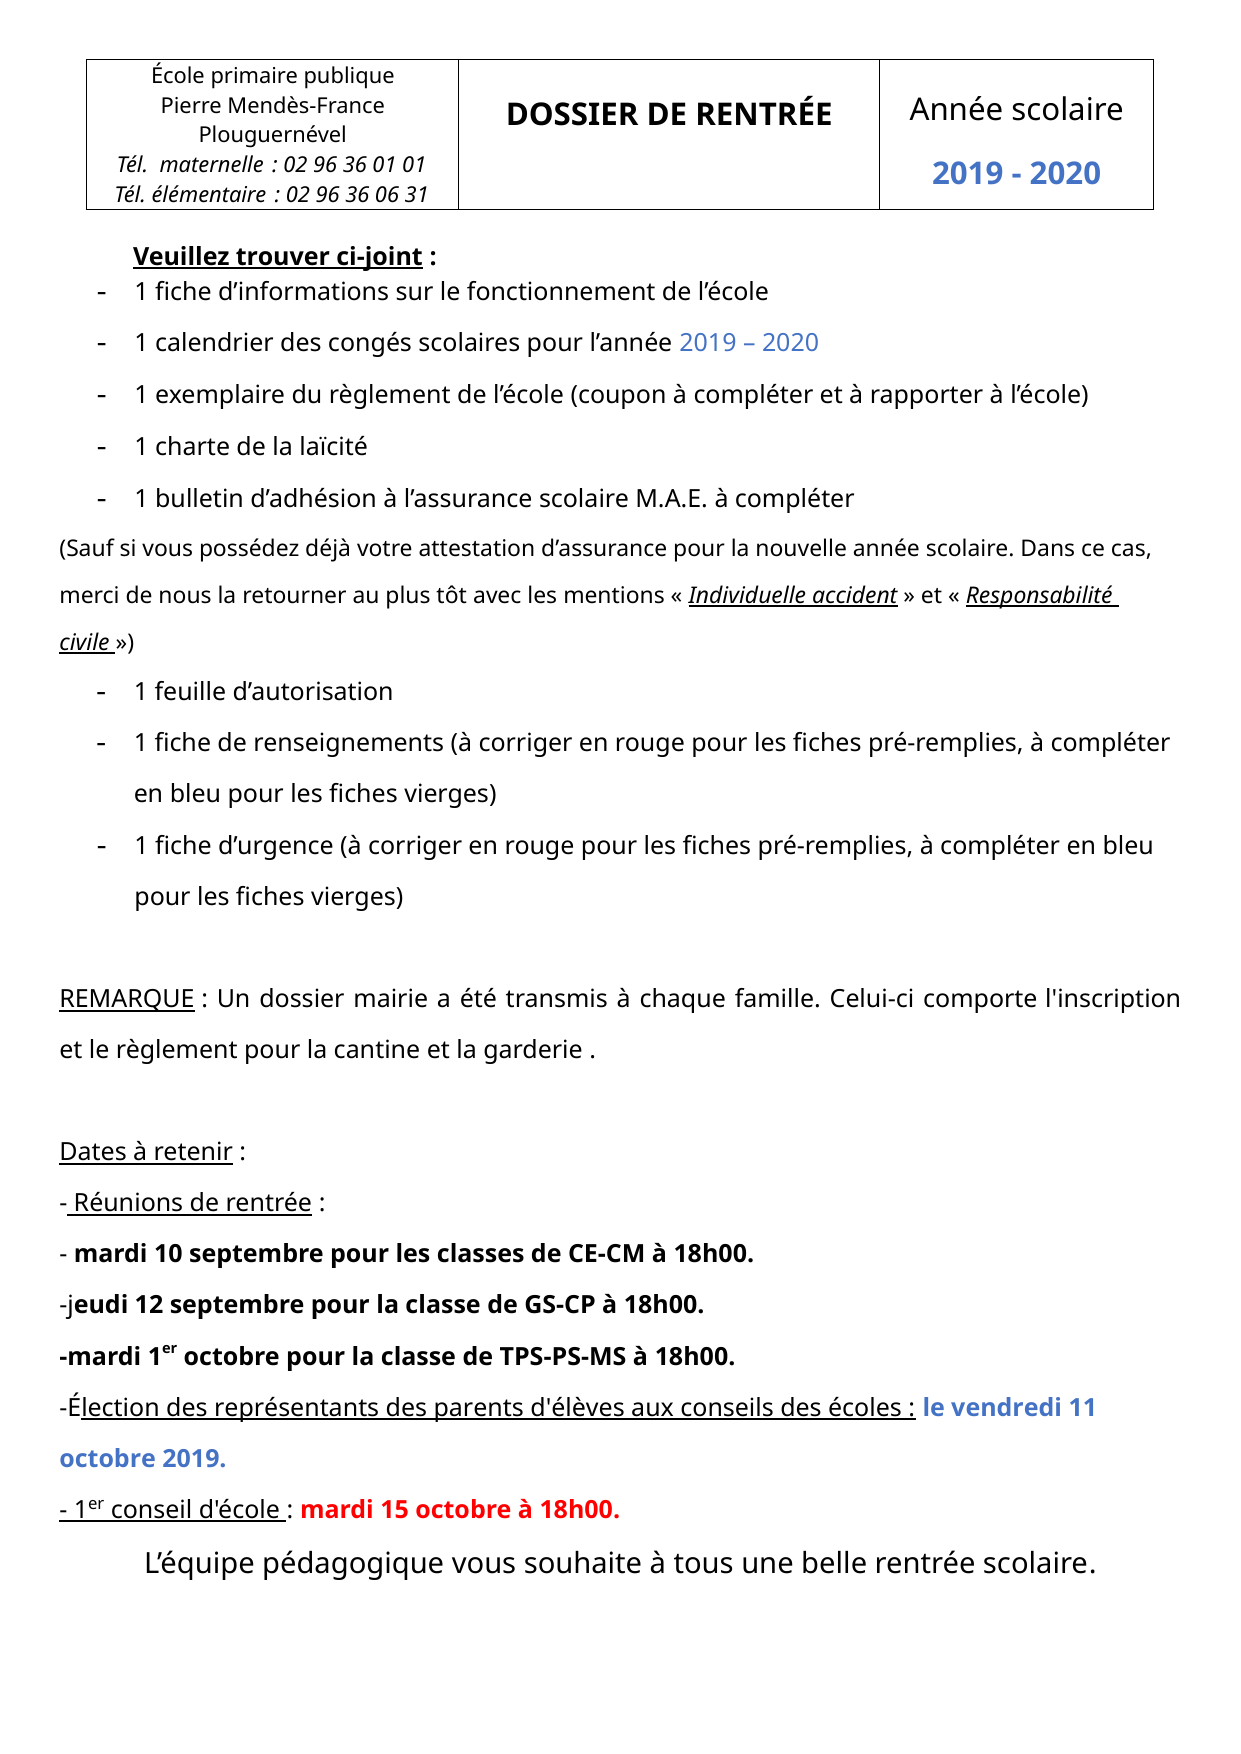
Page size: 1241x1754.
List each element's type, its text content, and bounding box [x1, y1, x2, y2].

list 1 feuille d’autorisation [96, 673, 1181, 707]
table_header DOSSIER DE RENTRÉE [459, 60, 879, 209]
text L’équipe pédagogique vous souhaite à tous une belle rentrée scolaire. [59, 1542, 1181, 1582]
text -Élection des représentants des parents d'élèves aux conseils des écoles : le vendredi 11 octobre 2019. [59, 1389, 1181, 1474]
text - 1er conseil d'école : mardi 15 octobre à 18h00. [59, 1491, 1181, 1525]
text - Réunions de rentrée : [59, 1185, 1181, 1219]
text Dates à retenir : [59, 1134, 1181, 1168]
text -mardi 1er octobre pour la classe de TPS-PS-MS à 18h00. [59, 1338, 1181, 1372]
list 1 bulletin d’adhésion à l’assurance scolaire M.A.E. à compléter [97, 480, 1181, 515]
table_header École primaire publique Pierre Mendès-France Plouguernével Tél. maternelle : 02 96 36 01 01 Tél. élémentaire : 02 96 36 06 31 [87, 60, 458, 209]
text -jeudi 12 septembre pour la classe de GS-CP à 18h00. [59, 1287, 1181, 1321]
list 1 fiche d’informations sur le fonctionnement de l’école [97, 273, 1181, 307]
list 1 exemplaire du règlement de l’école (coupon à compléter et à rapporter à l’école) [97, 376, 1181, 411]
list 1 fiche de renseignements (à corriger en rouge pour les fiches pré-remplies, à compléter en bleu pour les fiches vierges) [96, 724, 1181, 810]
text (Sauf si vous possédez déjà votre attestation d’assurance pour la nouvelle année scolaire. Dans ce cas, merci de nous la retourner au plus tôt avec les mentions « Individuelle accident » et « Responsabilité civile ») [59, 532, 1181, 657]
text Veuillez trouver ci-joint : [59, 239, 1181, 273]
list 1 fiche d’urgence (à corriger en rouge pour les fiches pré-remplies, à compléter en bleu pour les fiches vierges) [97, 827, 1181, 913]
list 1 calendrier des congés scolaires pour l’année 2019 – 2020 [97, 324, 1181, 359]
table_header Année scolaire 2019 - 2020 [880, 60, 1153, 209]
list 1 charte de la laïcité [97, 428, 1181, 463]
text REMARQUE : Un dossier mairie a été transmis à chaque famille. Celui-ci comporte l'inscription et le règlement pour la cantine et la garderie . [59, 981, 1181, 1066]
text - mardi 10 septembre pour les classes de CE-CM à 18h00. [59, 1236, 1181, 1270]
